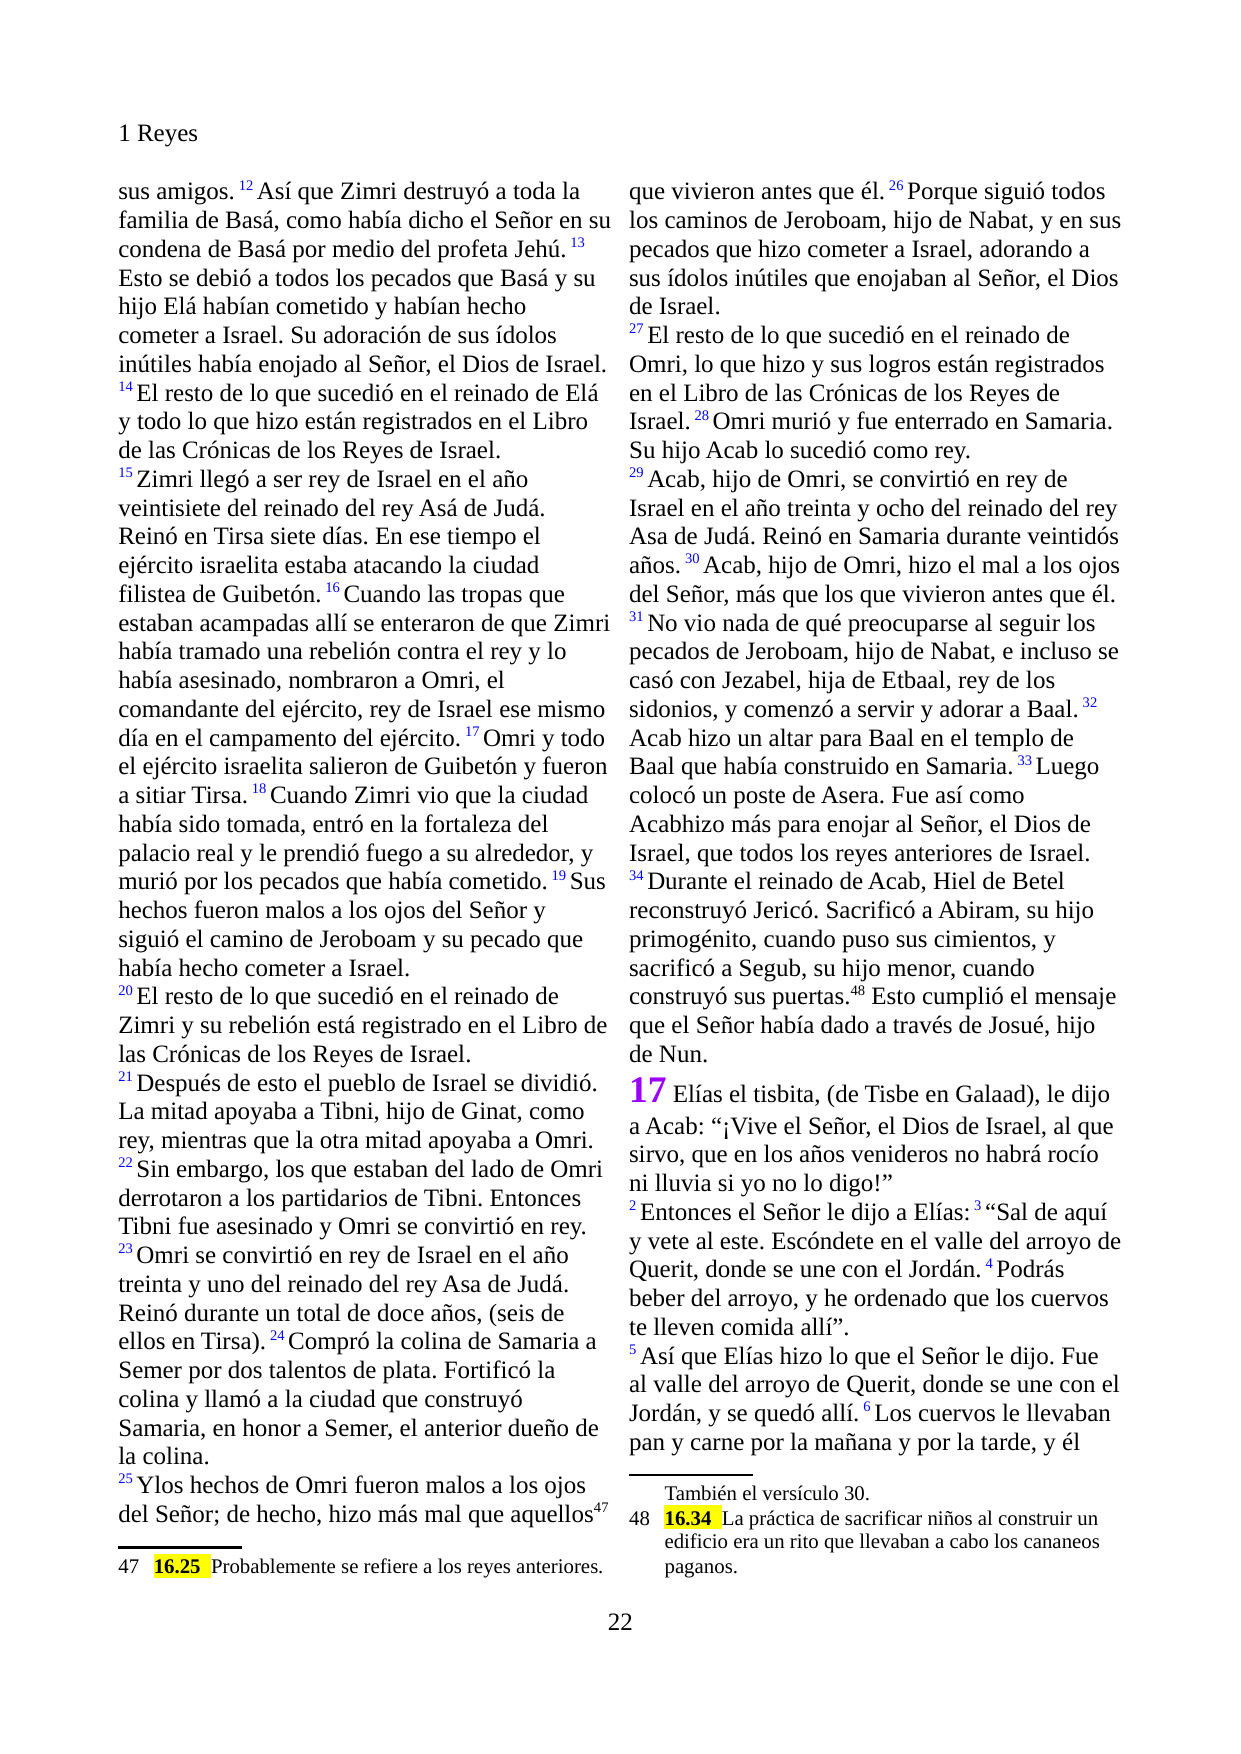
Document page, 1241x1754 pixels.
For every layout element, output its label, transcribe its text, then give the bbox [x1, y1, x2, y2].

text 16.34 La práctica de sacrificar niños al construir un edificio era un rito que llevaban a cabo los cananeos paganos. [629, 1505, 1122, 1578]
text 17 Elías el tisbita, (de Tisbe en Galaad), le dijo a Acab: “¡Vive el Señor, el Dios de Israel, al que sirvo, que en los años venideros no habrá rocío ni lluvia si yo no lo digo!” [629, 1068, 1122, 1197]
text 27 El resto de lo que sucedió en el reinado de Omri, lo que hizo y sus logros están registrados en el Libro de las Crónicas de los Reyes de Israel. 28 Omri murió y fue enterrado en Samaria. Su hijo Acab lo sucedió como rey. [629, 320, 1122, 464]
text 20 El resto de lo que sucedió en el reinado de Zimri y su rebelión está registrado en el Libro de las Crónicas de los Reyes de Israel. [118, 981, 611, 1068]
text 23 Omri se convirtió en rey de Israel en el año treinta y uno del reinado del rey Asa de Judá. Reinó durante un total de doce años, (seis de ellos en Tirsa). 24 Compró la colina de Samaria a Semer por dos talentos de plata. Fortificó la colina y llamó a la ciudad que construyó Samaria, en honor a Semer, el anterior dueño de la colina. [118, 1240, 611, 1470]
text 25 Ylos hechos de Omri fueron malos a los ojos del Señor; de hecho, hizo más mal que aquellos que vivieron antes que él. 26 Porque siguió todos los caminos de Jeroboam, hijo de Nabat, y en sus pecados que hizo cometer a Israel, adorando a sus ídolos inútiles que enojaban al Señor, el Dios de Israel. [629, 176, 1122, 320]
text También el versículo 30. [629, 1481, 1122, 1505]
text 21 Después de esto el pueblo de Israel se dividió. La mitad apoyaba a Tibni, hijo de Ginat, como rey, mientras que la otra mitad apoyaba a Omri. 22 Sin embargo, los que estaban del lado de Omri derrotaron a los partidarios de Tibni. Entonces Tibni fue asesinado y Omri se convirtió en rey. [118, 1068, 611, 1240]
text 29 Acab, hijo de Omri, se convirtió en rey de Israel en el año treinta y ocho del reinado del rey Asa de Judá. Reinó en Samaria durante veintidós años. 30 Acab, hijo de Omri, hizo el mal a los ojos del Señor, más que los que vivieron antes que él. 31 No vio nada de qué preocuparse al seguir los pecados de Jeroboam, hijo de Nabat, e incluso se casó con Jezabel, hija de Etbaal, rey de los sidonios, y comenzó a servir y adorar a Baal. 32 Acab hizo un altar para Baal en el templo de Baal que había construido en Samaria. 33 Luego colocó un poste de Asera. Fue así como Acabhizo más para enojar al Señor, el Dios de Israel, que todos los reyes anteriores de Israel. [629, 464, 1122, 866]
text 15 Zimri llegó a ser rey de Israel en el año veintisiete del reinado del rey Asá de Judá. Reinó en Tirsa siete días. En ese tiempo el ejército israelita estaba atacando la ciudad filistea de Guibetón. 16 Cuando las tropas que estaban acampadas allí se enteraron de que Zimri había tramado una rebelión contra el rey y lo había asesinado, nombraron a Omri, el comandante del ejército, rey de Israel ese mismo día en el campamento del ejército. 17 Omri y todo el ejército israelita salieron de Guibetón y fueron a sitiar Tirsa. 18 Cuando Zimri vio que la ciudad había sido tomada, entró en la fortaleza del palacio real y le prendió fuego a su alrededor, y murió por los pecados que había cometido. 19 Sus hechos fueron malos a los ojos del Señor y siguió el camino de Jeroboam y su pecado que había hecho cometer a Israel. [118, 464, 611, 981]
text 25 Ylos hechos de Omri fueron malos a los ojos del Señor; de hecho, hizo más mal que aquellos que vivieron antes que él. 26 Porque siguió todos los caminos de Jeroboam, hijo de Nabat, y en sus pecados que hizo cometer a Israel, adorando a sus ídolos inútiles que enojaban al Señor, el Dios de Israel. [118, 1470, 611, 1528]
text sus amigos. 12 Así que Zimri destruyó a toda la familia de Basá, como había dicho el Señor en su condena de Basá por medio del profeta Jehú. 13 Esto se debió a todos los pecados que Basá y su hijo Elá habían cometido y habían hecho cometer a Israel. Su adoración de sus ídolos inútiles había enojado al Señor, el Dios de Israel. [118, 176, 611, 378]
text 2 Entonces el Señor le dijo a Elías: 3 “Sal de aquí y vete al este. Escóndete en el valle del arroyo de Querit, donde se une con el Jordán. 4 Podrás beber del arroyo, y he ordenado que los cuervos te lleven comida allí”. [629, 1197, 1122, 1341]
text 14 El resto de lo que sucedió en el reinado de Elá y todo lo que hizo están registrados en el Libro de las Crónicas de los Reyes de Israel. [118, 378, 611, 464]
text 5 Así que Elías hizo lo que el Señor le dijo. Fue al valle del arroyo de Querit, donde se une con el Jordán, y se quedó allí. 6 Los cuervos le llevaban pan y carne por la mañana y por la tarde, y él [629, 1341, 1122, 1456]
text 34 Durante el reinado de Acab, Hiel de Betel reconstruyó Jericó. Sacrificó a Abiram, su hijo primogénito, cuando puso sus cimientos, y sacrificó a Segub, su hijo menor, cuando construyó sus puertas. Esto cumplió el mensaje que el Señor había dado a través de Josué, hijo de Nun. [629, 866, 1122, 1068]
text 16.25 Probablemente se refiere a los reyes anteriores. [118, 1553, 611, 1578]
